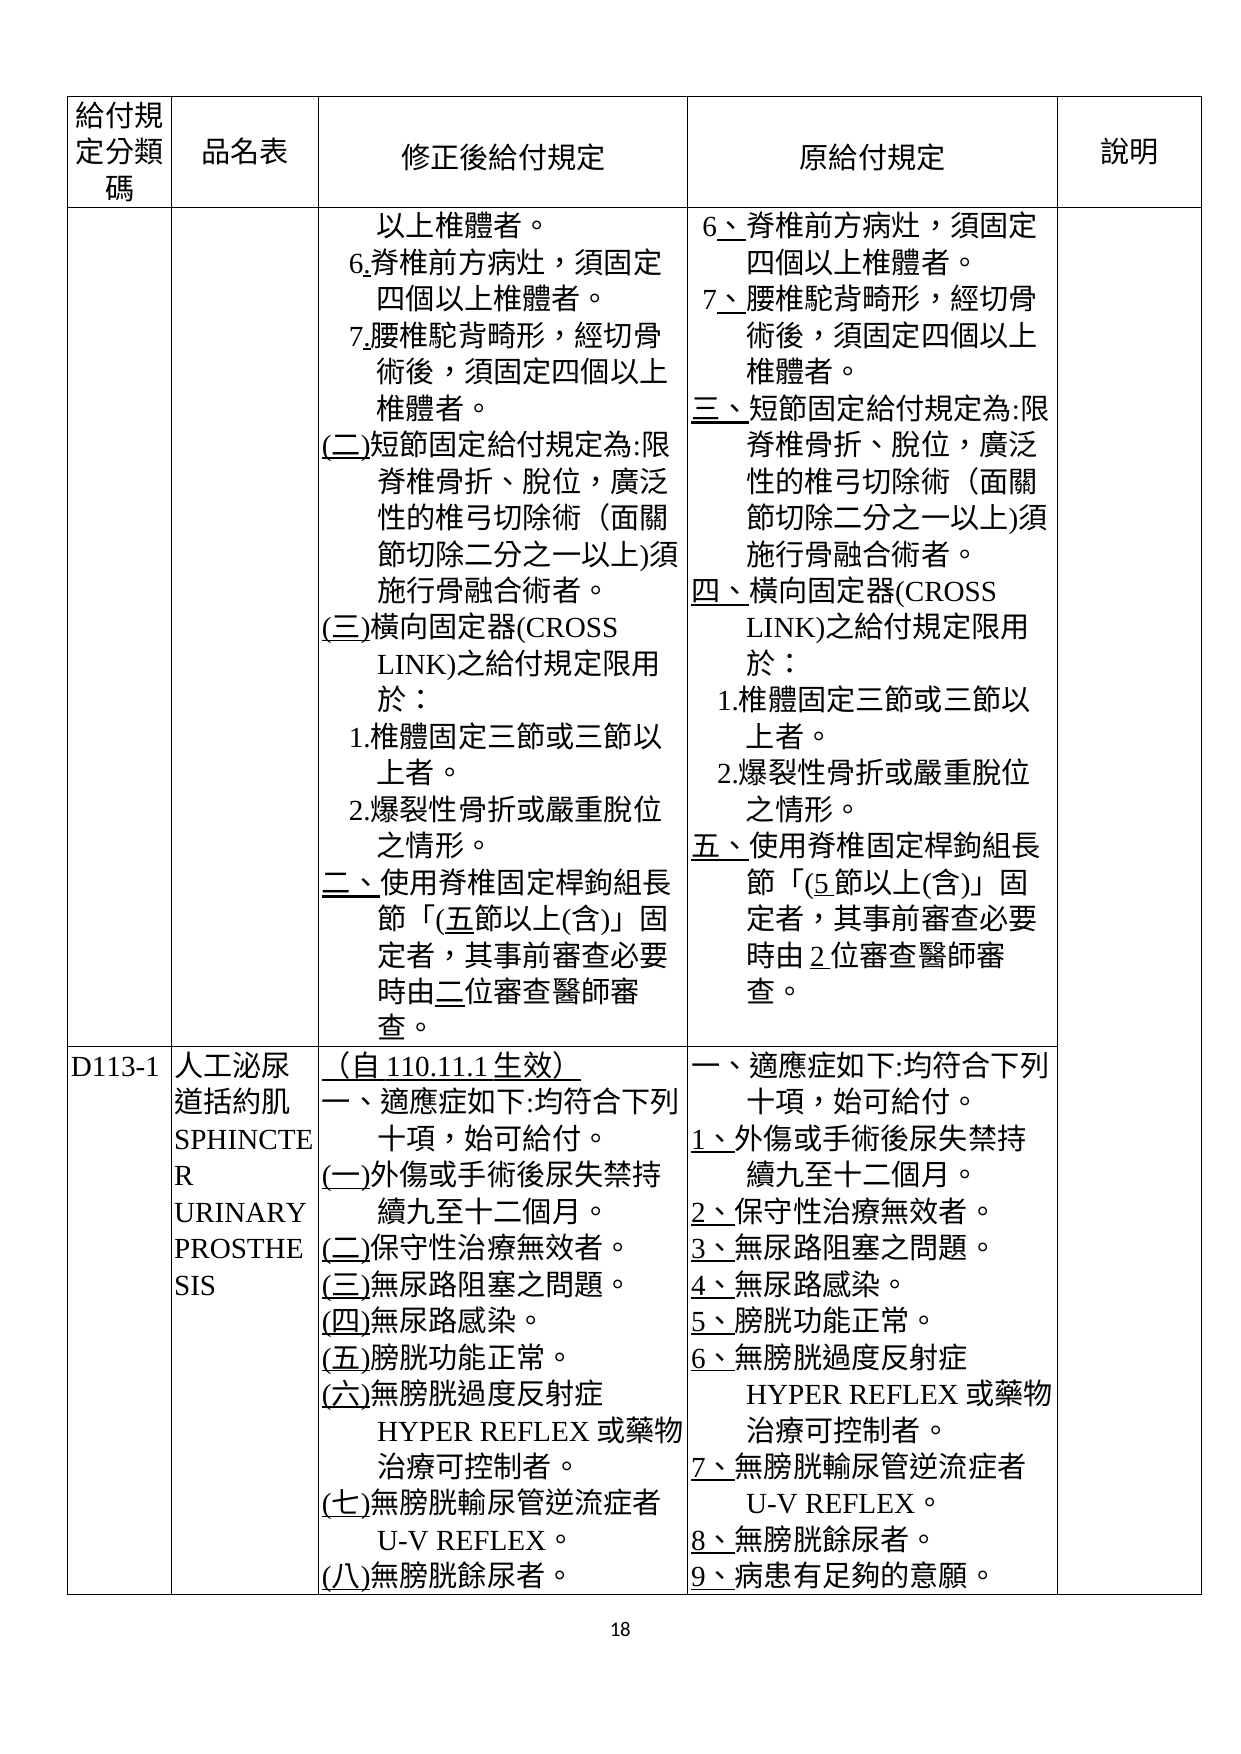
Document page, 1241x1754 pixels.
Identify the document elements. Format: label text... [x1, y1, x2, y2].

table_cell [68, 208, 171, 1046]
table_cell [172, 208, 318, 1046]
table_cell [1058, 208, 1201, 1594]
table_cell 6、脊椎前方病灶，須固定四個以上椎體者。 7、腰椎駝背畸形，經切骨術後，須固定四個以上椎體者。 三、短節固定給付規定為:限脊椎骨折、脫位，廣泛性的椎弓切除術（面關節切除二分之一以上)須施行骨融合術者。 四、橫向固定器(CROSS LINK)之給付規定限用於： 1.椎體固定三節或三節以上者。 2.爆裂性骨折或嚴重脫位之情形。 五、使用脊椎固定桿鉤組長節「(5節以上(含)」固定者，其事前審查必要時由2位審查醫師審查。 [688, 208, 1057, 1046]
table_header 給付規定分類碼 [68, 97, 171, 207]
table_cell （自110.11.1生效） 一、適應症如下:均符合下列十項，始可給付。 (一)外傷或手術後尿失禁持續九至十二個月。 (二)保守性治療無效者。 (三)無尿路阻塞之問題。 (四)無尿路感染。 (五)膀胱功能正常。 (六)無膀胱過度反射症HYPER REFLEX或藥物治療可控制者。 (七)無膀胱輸尿管逆流症者U-V REFLEX。 (八)無膀胱餘尿者。 [319, 1047, 687, 1594]
table_cell 以上椎體者。 6.脊椎前方病灶，須固定四個以上椎體者。 7.腰椎駝背畸形，經切骨術後，須固定四個以上椎體者。 (二)短節固定給付規定為:限脊椎骨折、脫位，廣泛性的椎弓切除術（面關節切除二分之一以上)須施行骨融合術者。 (三)橫向固定器(CROSS LINK)之給付規定限用於： 1.椎體固定三節或三節以上者。 2.爆裂性骨折或嚴重脫位之情形。 二、使用脊椎固定桿鉤組長節「(五節以上(含)」固定者，其事前審查必要時由二位審查醫師審查。 [319, 208, 687, 1046]
table_header 修正後給付規定 [319, 97, 687, 207]
table_cell 人工泌尿道括約肌SPHINCTER URINARY PROSTHESIS [172, 1047, 318, 1594]
table_header 原給付規定 [688, 97, 1057, 207]
table_header 說明 [1058, 97, 1201, 207]
table_header 品名表 [172, 97, 318, 207]
table_cell 一、適應症如下:均符合下列十項，始可給付。 1、外傷或手術後尿失禁持續九至十二個月。 2、保守性治療無效者。 3、無尿路阻塞之問題。 4、無尿路感染。 5、膀胱功能正常。 6、無膀胱過度反射症HYPER REFLEX或藥物治療可控制者。 7、無膀胱輸尿管逆流症者U-V REFLEX。 8、無膀胱餘尿者。 9、病患有足夠的意願。 [688, 1047, 1057, 1594]
table_cell D113-1 [68, 1047, 171, 1594]
